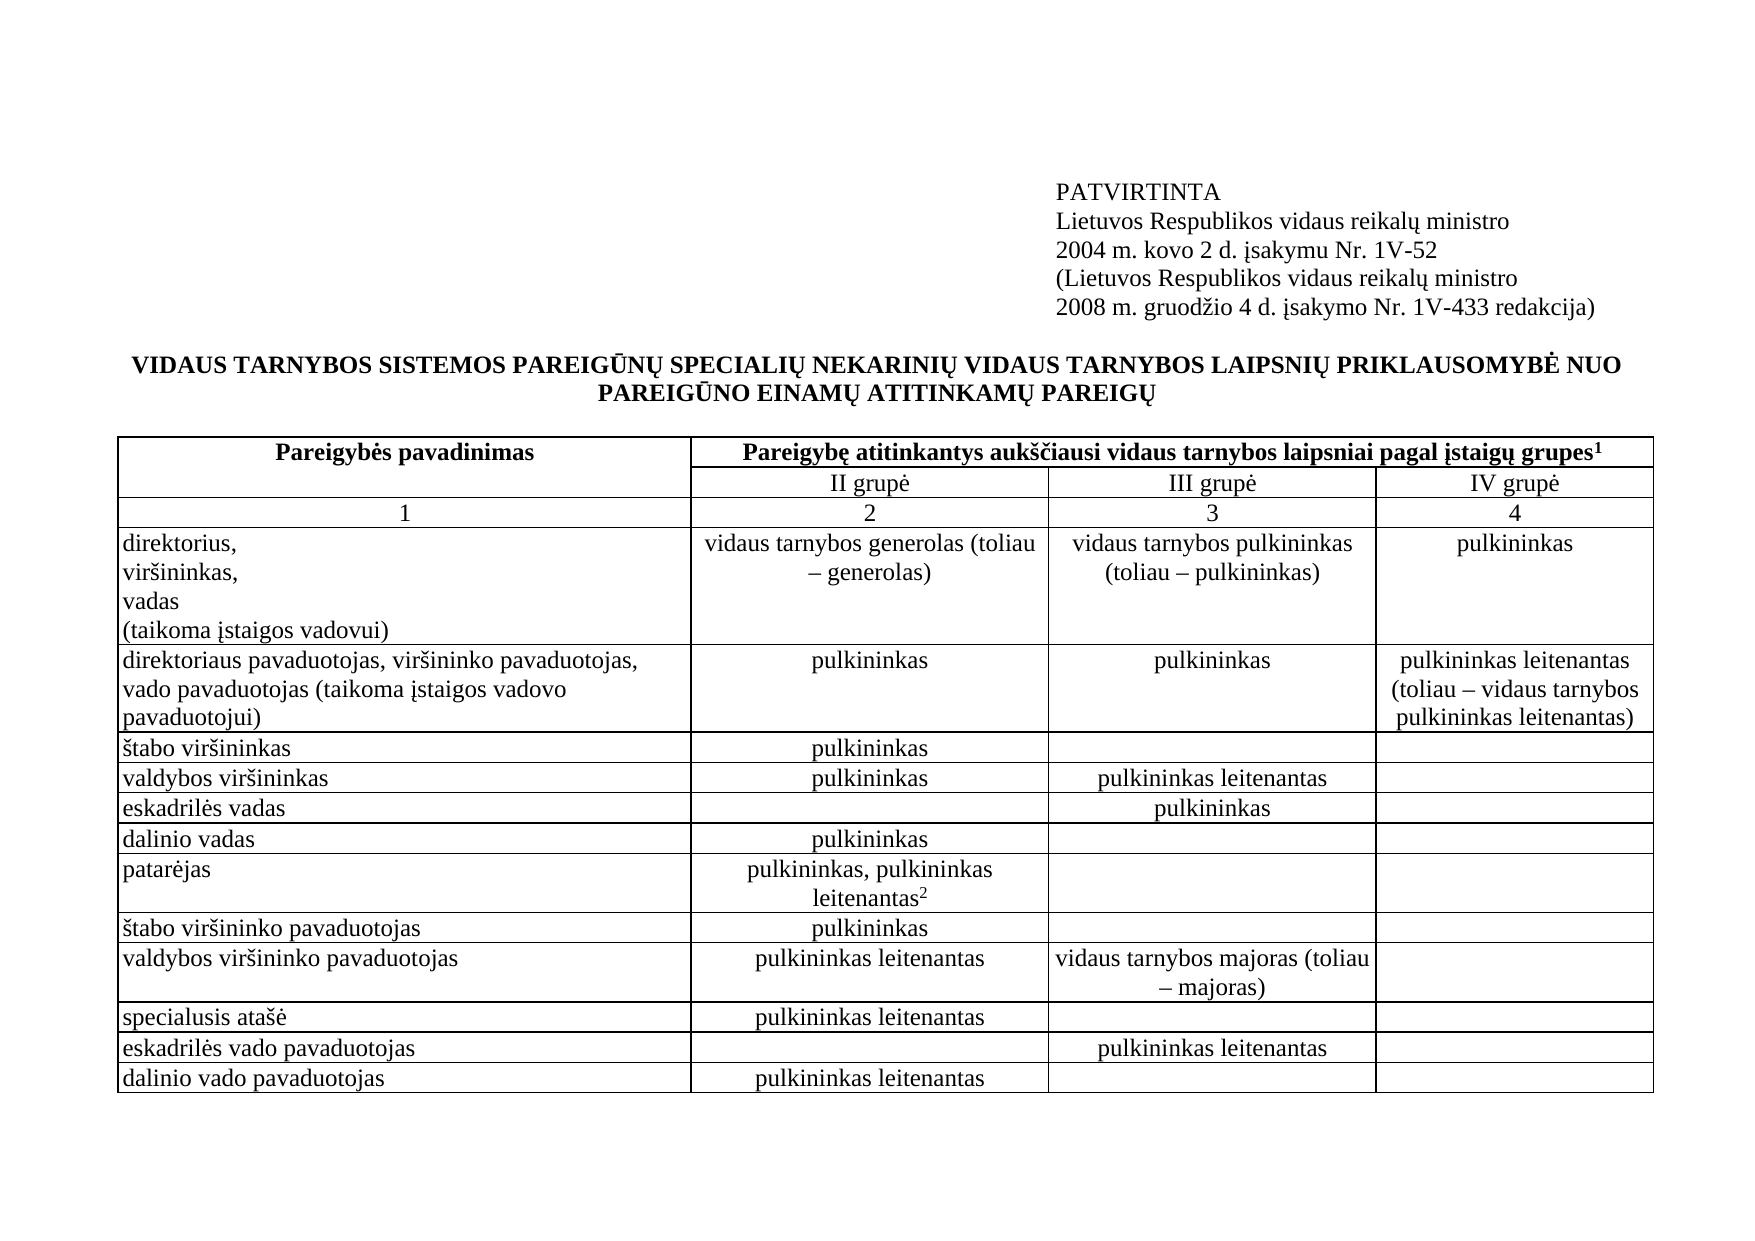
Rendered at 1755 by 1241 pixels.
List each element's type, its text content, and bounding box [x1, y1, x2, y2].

table_cell [1049, 1003, 1375, 1031]
table_cell štabo viršininkas [119, 733, 690, 762]
table_cell dalinio vadas [119, 824, 690, 852]
table_cell pulkininkas [692, 824, 1048, 852]
table_cell II grupė [692, 468, 1048, 497]
table_cell [1049, 824, 1375, 852]
table_cell pulkininkas [1049, 793, 1375, 822]
table_cell pulkininkas [692, 645, 1048, 731]
table_cell [1049, 913, 1375, 942]
table_cell pulkininkas [1377, 528, 1653, 643]
table_cell valdybos viršininkas [119, 763, 690, 792]
table_cell pulkininkas leitenantas [1049, 763, 1375, 792]
table_cell [692, 793, 1048, 822]
table_cell 1 [119, 498, 690, 527]
table_cell vidaus tarnybos generolas (toliau – generolas) [692, 528, 1048, 643]
table_cell štabo viršininko pavaduotojas [119, 913, 690, 942]
table_cell 4 [1377, 498, 1653, 527]
table_cell pulkininkas, pulkininkas leitenantas2 [692, 854, 1048, 912]
table_cell IV grupė [1377, 468, 1653, 497]
table_cell [1049, 1063, 1375, 1092]
table_cell [1049, 854, 1375, 912]
table_cell pulkininkas leitenantas (toliau – vidaus tarnybos pulkininkas leitenantas) [1377, 645, 1653, 731]
table_cell direktorius, viršininkas, vadas (taikoma įstaigos vadovui) [119, 528, 690, 643]
table_cell pulkininkas [692, 913, 1048, 942]
table_cell eskadrilės vado pavaduotojas [119, 1033, 690, 1062]
table_cell [1377, 913, 1653, 942]
table_cell pulkininkas [1049, 645, 1375, 731]
text 2004 m. kovo 2 d. įsakymu Nr. 1V-52 [1056, 235, 1636, 263]
table_cell [1377, 1033, 1653, 1062]
table_cell [692, 1033, 1048, 1062]
table_cell III grupė [1049, 468, 1375, 497]
table_cell [1377, 793, 1653, 822]
table_cell [1377, 1063, 1653, 1092]
table_cell pulkininkas leitenantas [692, 1003, 1048, 1031]
table_cell [1377, 854, 1653, 912]
table_cell pulkininkas leitenantas [692, 943, 1048, 1001]
table_cell 3 [1049, 498, 1375, 527]
table_cell dalinio vado pavaduotojas [119, 1063, 690, 1092]
table_cell vidaus tarnybos pulkininkas (toliau – pulkininkas) [1049, 528, 1375, 643]
table_cell pulkininkas leitenantas [692, 1063, 1048, 1092]
table_cell [1377, 763, 1653, 792]
table_cell eskadrilės vadas [119, 793, 690, 822]
table_cell direktoriaus pavaduotojas, viršininko pavaduotojas, vado pavaduotojas (taikoma įstaigos vadovo pavaduotojui) [119, 645, 690, 731]
table_cell [1377, 824, 1653, 852]
table_cell pulkininkas [692, 733, 1048, 762]
table_cell patarėjas [119, 854, 690, 912]
text (Lietuvos Respublikos vidaus reikalų ministro [1056, 263, 1636, 292]
table_cell [1377, 943, 1653, 1001]
table_cell specialusis atašė [119, 1003, 690, 1031]
table_cell valdybos viršininko pavaduotojas [119, 943, 690, 1001]
table_cell [1377, 1003, 1653, 1031]
table_cell [1377, 733, 1653, 762]
table_cell pulkininkas leitenantas [1049, 1033, 1375, 1062]
table_header Pareigybę atitinkantys aukščiausi vidaus tarnybos laipsniai pagal įstaigų grupes1 [692, 438, 1653, 466]
text 2008 m. gruodžio 4 d. įsakymo Nr. 1V-433 redakcija) [1056, 292, 1636, 321]
table_header Pareigybės pavadinimas [119, 438, 690, 497]
table_cell vidaus tarnybos majoras (toliau – majoras) [1049, 943, 1375, 1001]
table_cell [1049, 733, 1375, 762]
text VIDAUS TARNYBOS SISTEMOS PAREIGŪNŲ SPECIALIŲ NEKARINIŲ VIDAUS TARNYBOS LAIPSNIŲ PRIKLAUSOMYBĖ NUO PAREIGŪNO EINAMŲ ATITINKAMŲ PAREIGŲ [118, 350, 1636, 407]
table_cell 2 [692, 498, 1048, 527]
text Lietuvos Respublikos vidaus reikalų ministro [1056, 206, 1636, 235]
table_cell pulkininkas [692, 763, 1048, 792]
text PATVIRTINTA [1056, 177, 1636, 206]
